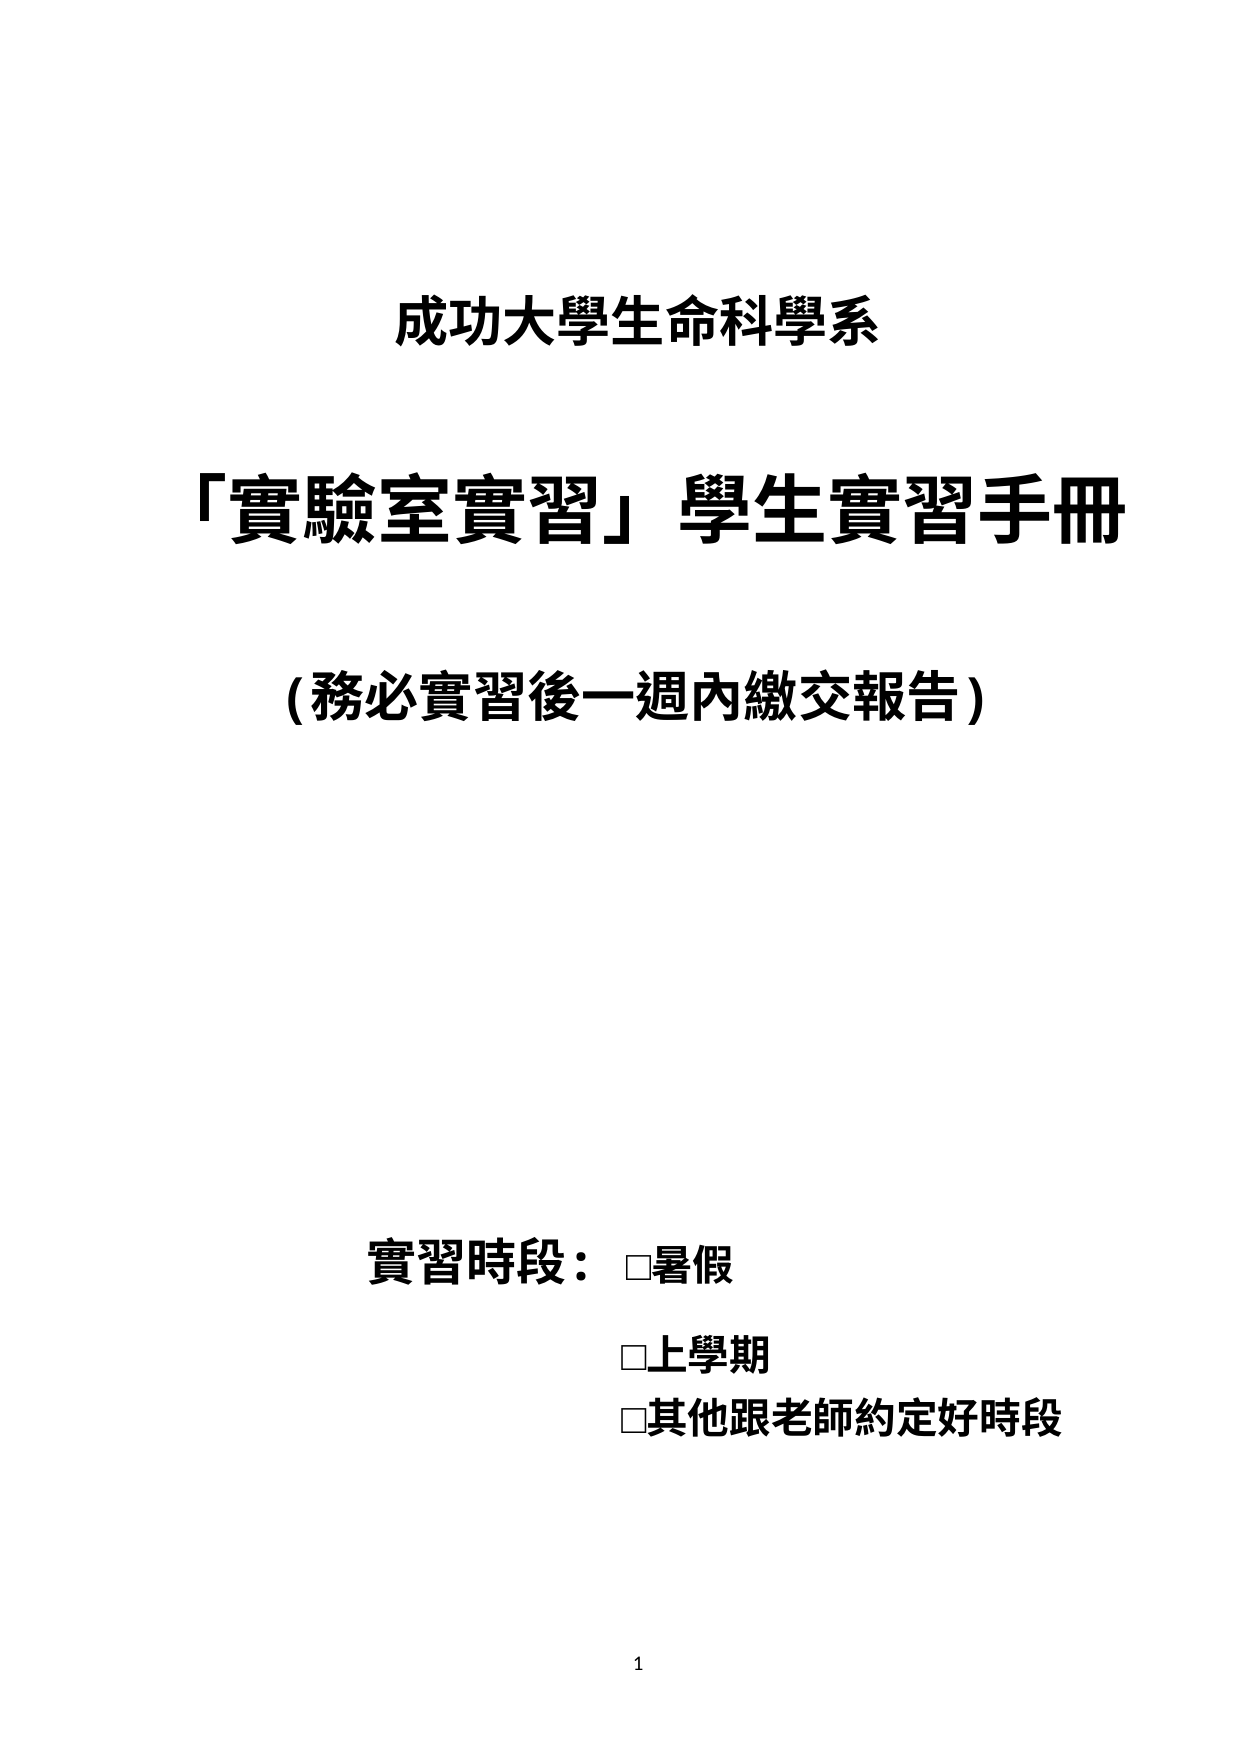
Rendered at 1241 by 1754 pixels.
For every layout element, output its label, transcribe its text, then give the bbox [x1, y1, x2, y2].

subtitle 成功大學生命科學系 [104, 244, 1171, 369]
text 「實驗室實習」學生實習手冊 [104, 432, 1175, 557]
text 實習時段: □暑假 [96, 1186, 1180, 1311]
text (務必實習後一週內繳交報告) [96, 620, 1175, 745]
text □上學期 [96, 1311, 1180, 1373]
text □其他跟老師約定好時段 [96, 1373, 1180, 1436]
